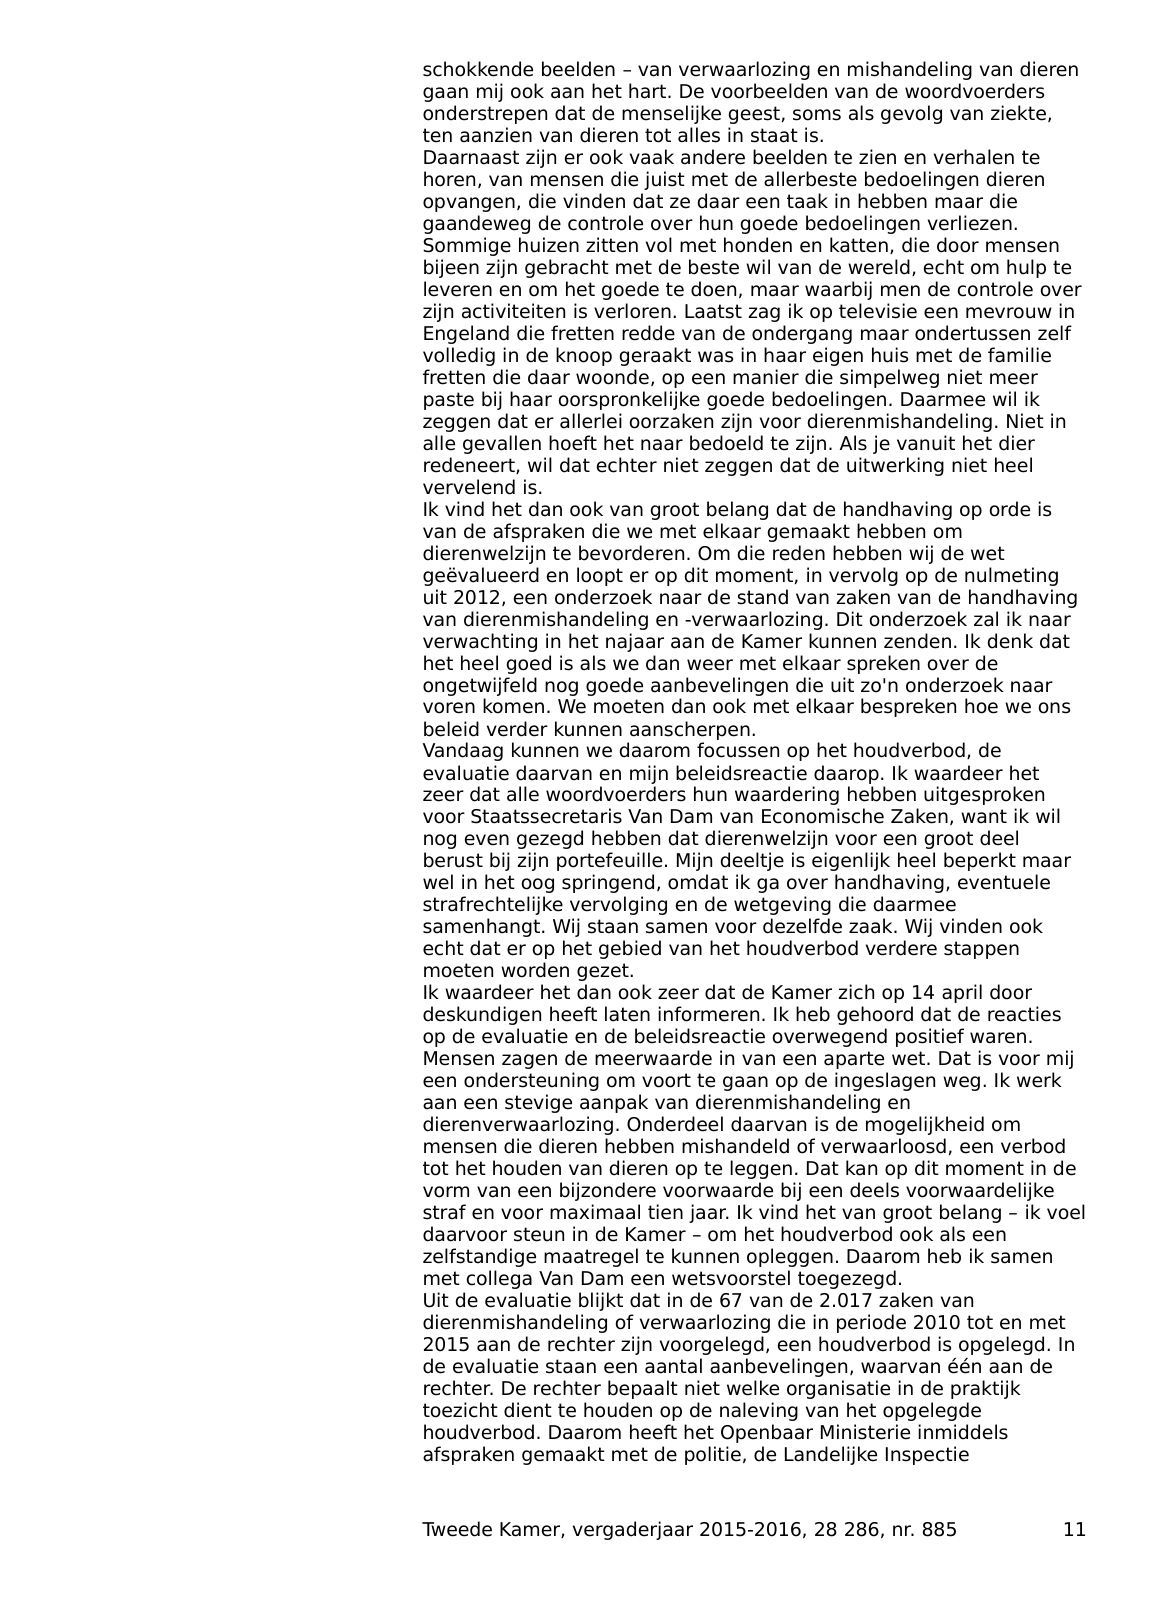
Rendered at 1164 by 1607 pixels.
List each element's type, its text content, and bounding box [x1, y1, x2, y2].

text schokkende beelden – van verwaarlozing en mishandeling van dieren gaan mij ook aan het hart. De voorbeelden van de woordvoerders onderstrepen dat de menselijke geest, soms als gevolg van ziekte, ten aanzien van dieren tot alles in staat is. [422, 59, 1087, 147]
text Uit de evaluatie blijkt dat in de 67 van de 2.017 zaken van dierenmishandeling of verwaarlozing die in periode 2010 tot en met 2015 aan de rechter zijn voorgelegd, een houdverbod is opgelegd. In de evaluatie staan een aantal aanbevelingen, waarvan één aan de rechter. De rechter bepaalt niet welke organisatie in de praktijk toezicht dient te houden op de naleving van het opgelegde houdverbod. Daarom heeft het Openbaar Ministerie inmiddels afspraken gemaakt met de politie, de Landelijke Inspectie [422, 1290, 1087, 1466]
text Daarnaast zijn er ook vaak andere beelden te zien en verhalen te horen, van mensen die juist met de allerbeste bedoelingen dieren opvangen, die vinden dat ze daar een taak in hebben maar die gaandeweg de controle over hun goede bedoelingen verliezen. Sommige huizen zitten vol met honden en katten, die door mensen bijeen zijn gebracht met de beste wil van de wereld, echt om hulp te leveren en om het goede te doen, maar waarbij men de controle over zijn activiteiten is verloren. Laatst zag ik op televisie een mevrouw in Engeland die fretten redde van de ondergang maar ondertussen zelf volledig in de knoop geraakt was in haar eigen huis met de familie fretten die daar woonde, op een manier die simpelweg niet meer paste bij haar oorspronkelijke goede bedoelingen. Daarmee wil ik zeggen dat er allerlei oorzaken zijn voor dierenmishandeling. Niet in alle gevallen hoeft het naar bedoeld te zijn. Als je vanuit het dier redeneert, wil dat echter niet zeggen dat de uitwerking niet heel vervelend is. [422, 147, 1087, 499]
text Ik vind het dan ook van groot belang dat de handhaving op orde is van de afspraken die we met elkaar gemaakt hebben om dierenwelzijn te bevorderen. Om die reden hebben wij de wet geëvalueerd en loopt er op dit moment, in vervolg op de nulmeting uit 2012, een onderzoek naar de stand van zaken van de handhaving van dierenmishandeling en -verwaarlozing. Dit onderzoek zal ik naar verwachting in het najaar aan de Kamer kunnen zenden. Ik denk dat het heel goed is als we dan weer met elkaar spreken over de ongetwijfeld nog goede aanbevelingen die uit zo'n onderzoek naar voren komen. We moeten dan ook met elkaar bespreken hoe we ons beleid verder kunnen aanscherpen. [422, 499, 1087, 740]
text Vandaag kunnen we daarom focussen op het houdverbod, de evaluatie daarvan en mijn beleidsreactie daarop. Ik waardeer het zeer dat alle woordvoerders hun waardering hebben uitgesproken voor Staatssecretaris Van Dam van Economische Zaken, want ik wil nog even gezegd hebben dat dierenwelzijn voor een groot deel berust bij zijn portefeuille. Mijn deeltje is eigenlijk heel beperkt maar wel in het oog springend, omdat ik ga over handhaving, eventuele strafrechtelijke vervolging en de wetgeving die daarmee samenhangt. Wij staan samen voor dezelfde zaak. Wij vinden ook echt dat er op het gebied van het houdverbod verdere stappen moeten worden gezet. [422, 740, 1087, 982]
text Ik waardeer het dan ook zeer dat de Kamer zich op 14 april door deskundigen heeft laten informeren. Ik heb gehoord dat de reacties op de evaluatie en de beleidsreactie overwegend positief waren. Mensen zagen de meerwaarde in van een aparte wet. Dat is voor mij een ondersteuning om voort te gaan op de ingeslagen weg. Ik werk aan een stevige aanpak van dierenmishandeling en dierenverwaarlozing. Onderdeel daarvan is de mogelijkheid om mensen die dieren hebben mishandeld of verwaarloosd, een verbod tot het houden van dieren op te leggen. Dat kan op dit moment in de vorm van een bijzondere voorwaarde bij een deels voorwaardelijke straf en voor maximaal tien jaar. Ik vind het van groot belang – ik voel daarvoor steun in de Kamer – om het houdverbod ook als een zelfstandige maatregel te kunnen opleggen. Daarom heb ik samen met collega Van Dam een wetsvoorstel toegezegd. [422, 982, 1087, 1290]
